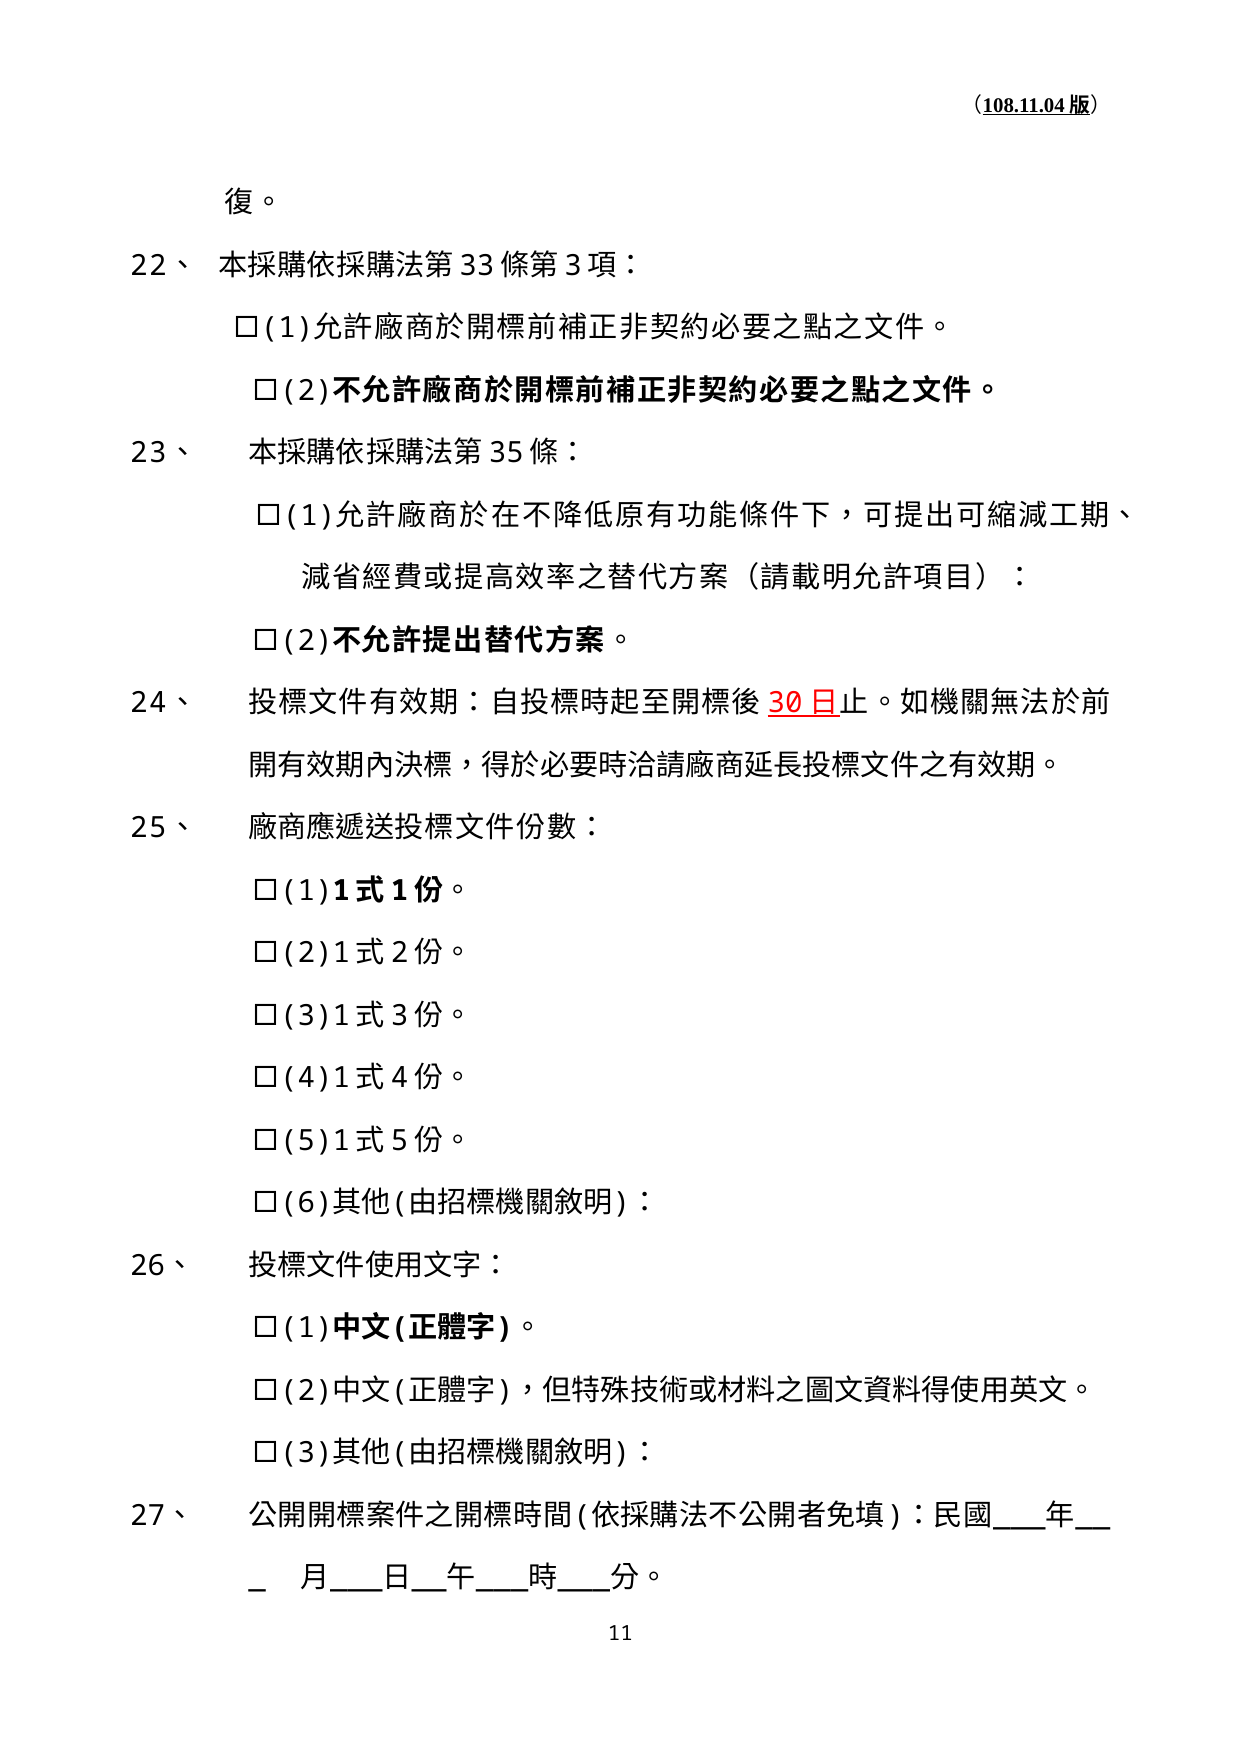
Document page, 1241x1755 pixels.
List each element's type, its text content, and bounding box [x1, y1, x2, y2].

list 本採購依採購法第33條第3項： [130, 221, 1110, 283]
list 本採購依採購法第35條： [130, 408, 1110, 471]
text (6)其他(由招標機關敘明)： [130, 1158, 1110, 1221]
text (2)中文(正體字)，但特殊技術或材料之圖文資料得使用英文。 [130, 1346, 1110, 1408]
text (1)1式1份。 [130, 846, 1110, 908]
text (1)中文(正體字)。 [130, 1283, 1110, 1346]
text (2)不允許提出替代方案。 [130, 596, 1110, 658]
text (1)允許廠商於在不降低原有功能條件下，可提出可縮減工期、減省經費或提高效率之替代方案（請載明允許項目）： [130, 471, 1110, 596]
list 投標文件使用文字： [130, 1221, 1110, 1283]
text (3)1式3份。 [130, 971, 1110, 1033]
list 公開開標案件之開標時間(依採購法不公開者免填)：民國___年___ 月___日__午___時___分。 [130, 1471, 1110, 1596]
text (2)1式2份。 [130, 908, 1110, 971]
list 投標文件有效期：自投標時起至開標後30日止。如機關無法於前開有效期內決標，得於必要時洽請廠商延長投標文件之有效期。 [130, 658, 1110, 783]
text (1)允許廠商於開標前補正非契約必要之點之文件。 [233, 283, 1110, 346]
text (5)1式5份。 [130, 1096, 1110, 1158]
list 廠商應遞送投標文件份數： [130, 783, 1110, 846]
text (4)1式4份。 [130, 1033, 1110, 1096]
text (2)不允許廠商於開標前補正非契約必要之點之文件。 [130, 346, 1110, 408]
text (3)其他(由招標機關敘明)： [130, 1408, 1110, 1471]
list 機關以書面答復前條請求釋疑廠商之期限：投標截止期限前1日答復。 [130, 158, 1110, 221]
